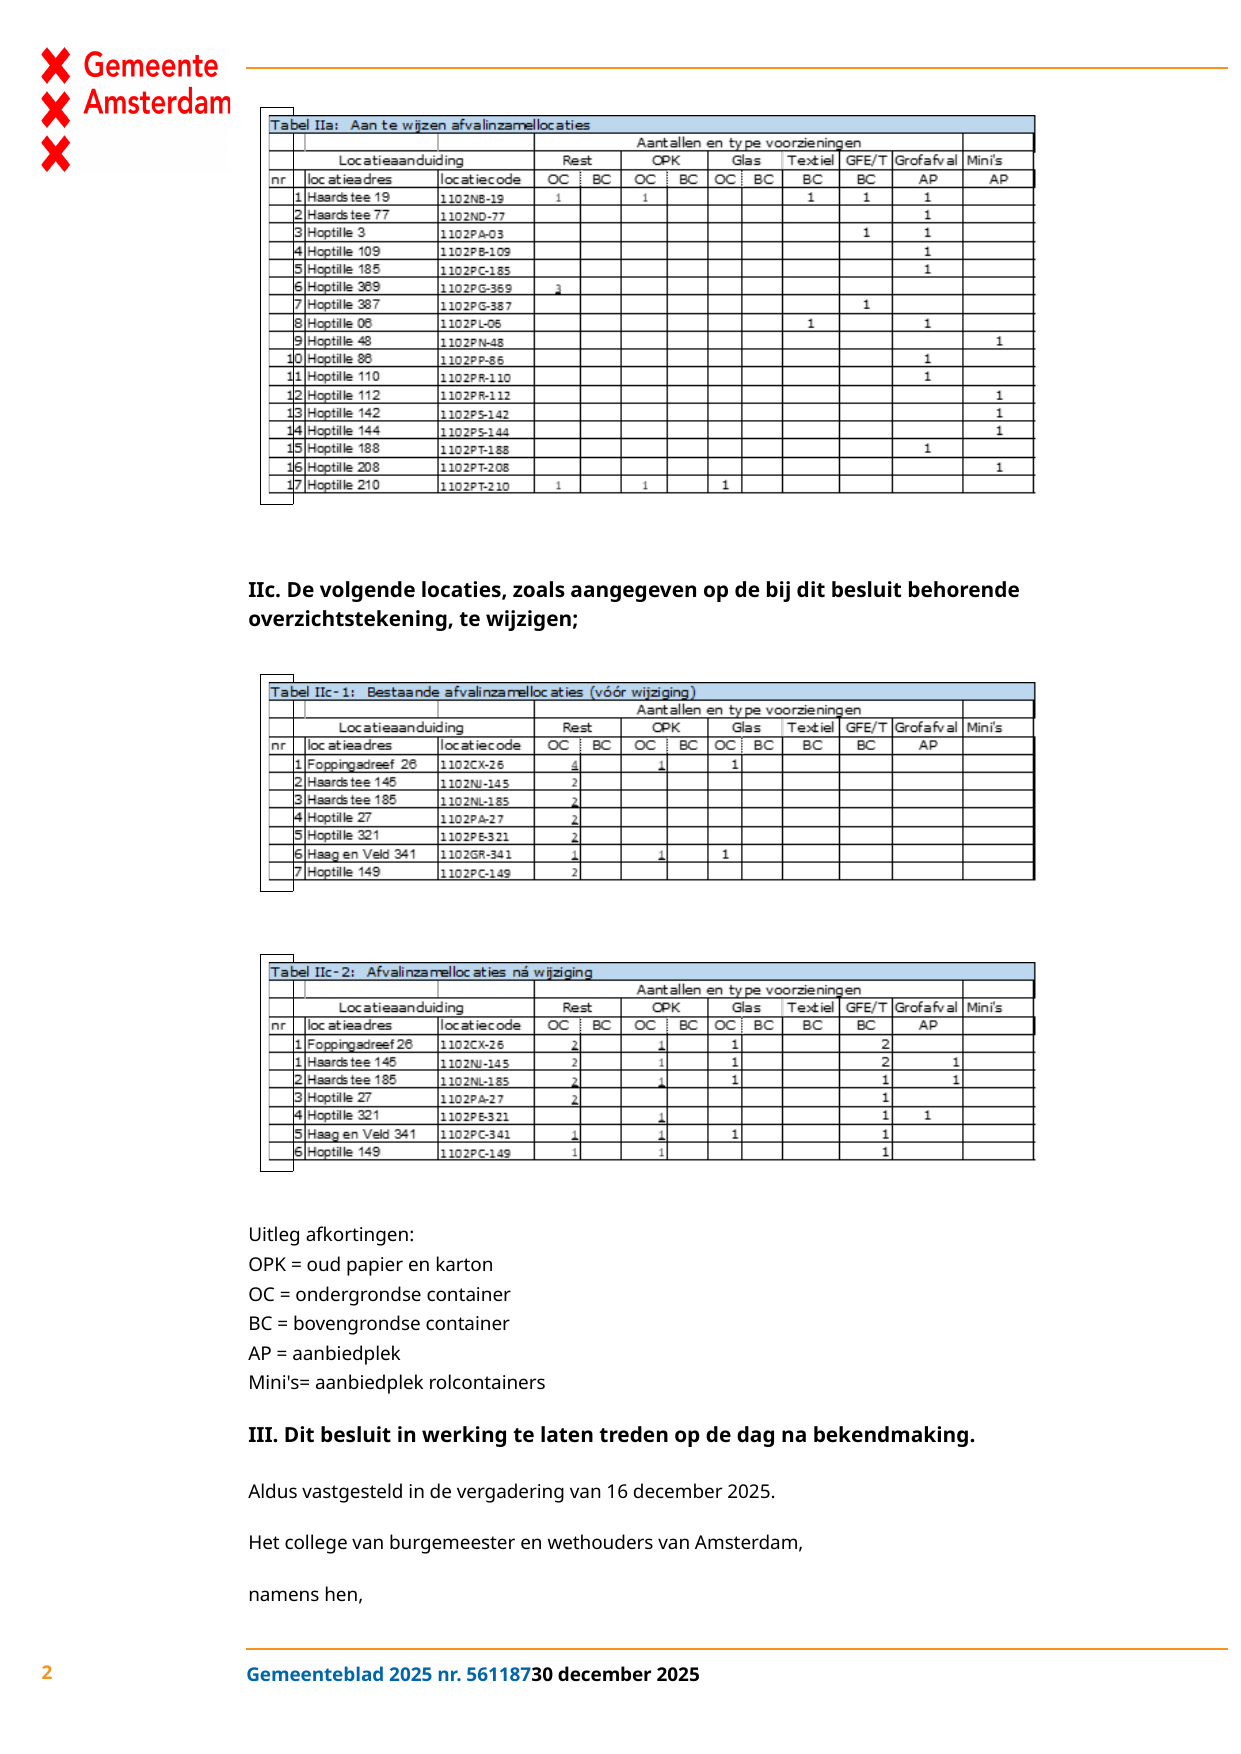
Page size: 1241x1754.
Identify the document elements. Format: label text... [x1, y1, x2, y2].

text Uitleg afkortingen: [248, 1222, 1152, 1247]
picture [41, 47, 231, 172]
text BC = bovengrondse container [248, 1310, 1152, 1336]
text Mini's= aanbiedplek rolcontainers [248, 1369, 1152, 1395]
text Aldus vastgesteld in de vergadering van 16 december 2025. [248, 1478, 1152, 1504]
text AP = aanbiedplek [248, 1340, 1152, 1366]
text OPK = oud papier en karton [248, 1251, 1152, 1277]
picture [268, 682, 1037, 882]
text OC = ondergrondse container [248, 1281, 1152, 1306]
text III. Dit besluit in werking te laten treden op de dag na bekendmaking. [248, 1420, 1152, 1448]
text namens hen, [248, 1581, 1152, 1607]
picture [268, 962, 1037, 1162]
text Het college van burgemeester en wethouders van Amsterdam, [248, 1529, 1152, 1555]
text IIc. De volgende locaties, zoals aangegeven op de bij dit besluit behorende overzichtstekening, te wijzigen; [248, 576, 1152, 632]
picture [268, 115, 1037, 495]
